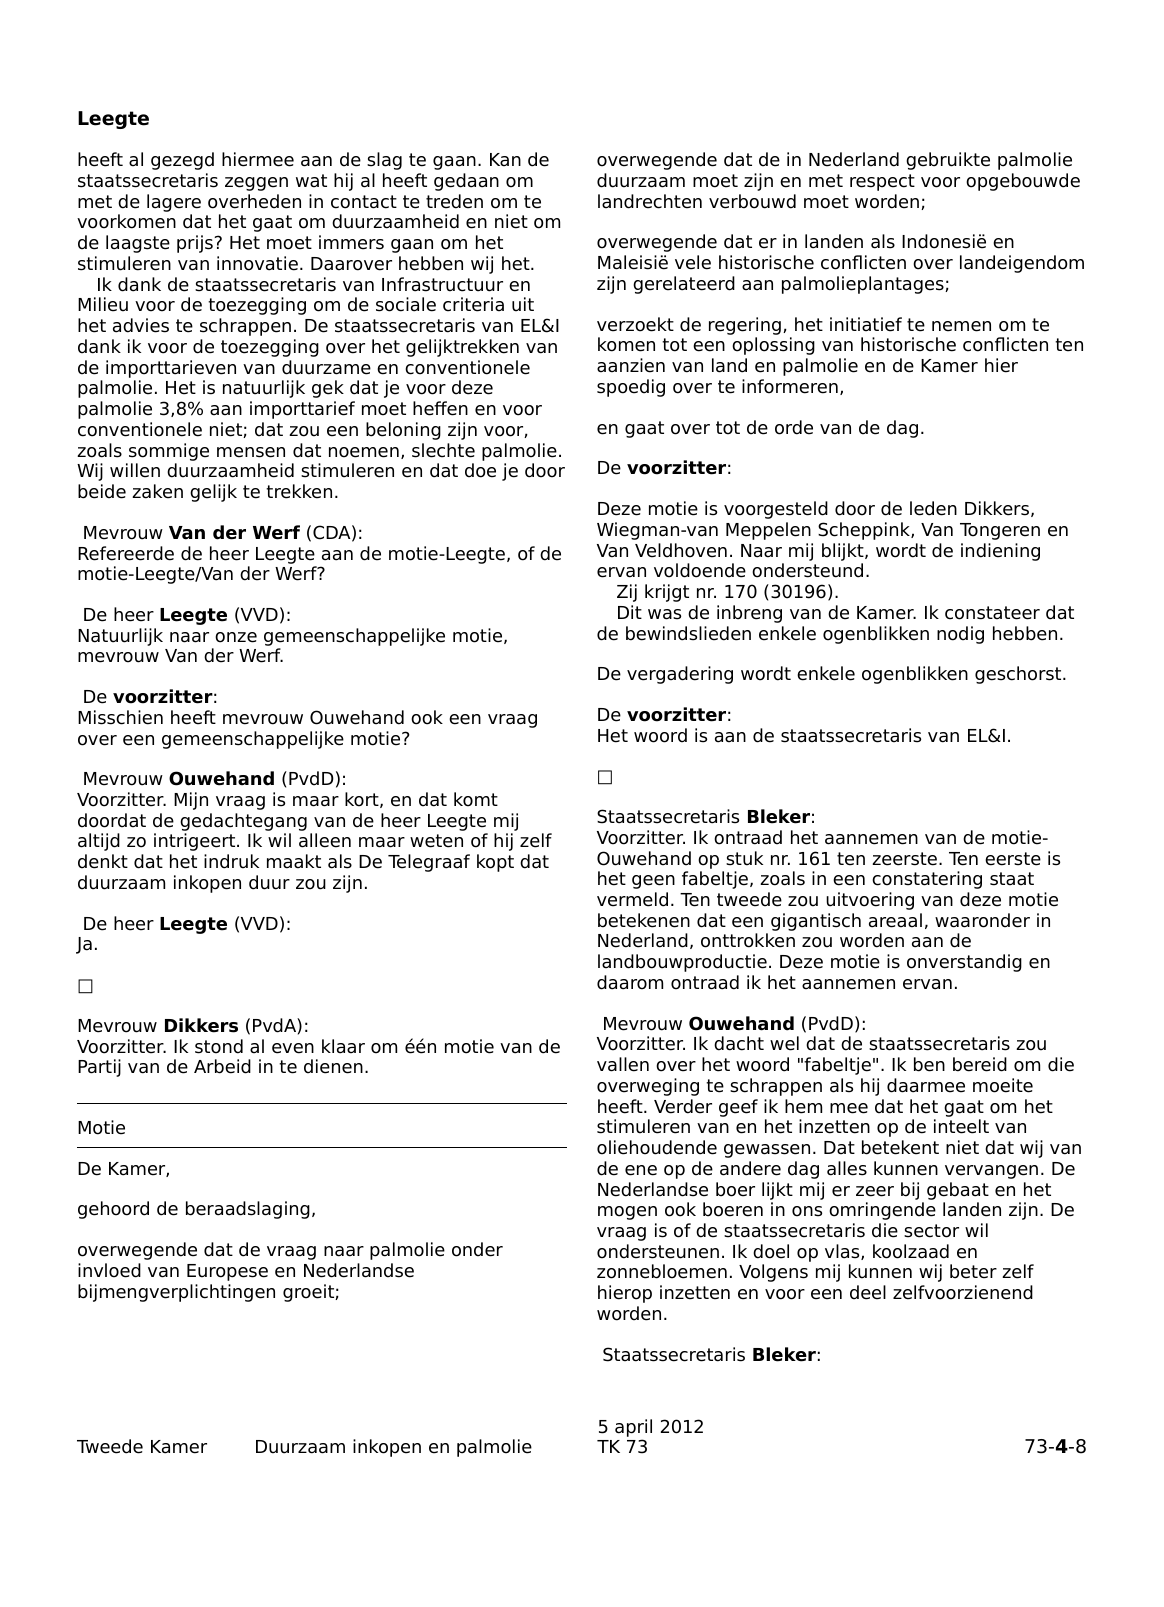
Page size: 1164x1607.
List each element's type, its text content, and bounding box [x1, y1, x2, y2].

text Ja. [77, 934, 567, 955]
text Voorzitter. Ik dacht wel dat de staatssecretaris zou vallen over het woord "fabeltje". Ik ben bereid om die overweging te schrappen als hij daarmee moeite heeft. Verder geef ik hem mee dat het gaat om het stimuleren van en het inzetten op de inteelt van oliehoudende gewassen. Dat betekent niet dat wij van de ene op de andere dag alles kunnen vervangen. De Nederlandse boer lijkt mij er zeer bij gebaat en het mogen ook boeren in ons omringende landen zijn. De vraag is of de staatssecretaris die sector wil ondersteunen. Ik doel op vlas, koolzaad en zonnebloemen. Volgens mij kunnen wij beter zelf hierop inzetten en voor een deel zelfvoorzienend worden. [596, 1034, 1087, 1324]
text De voorzitter: [596, 705, 1087, 726]
text De voorzitter: [77, 687, 567, 708]
text Het woord is aan de staatssecretaris van EL&I. [596, 726, 1087, 746]
text De voorzitter: [596, 458, 1087, 479]
text overwegende dat er in landen als Indonesië en Maleisië vele historische conflicten over landeigendom zijn gerelateerd aan palmolieplantages; [596, 232, 1087, 294]
text Mevrouw Van der Werf (CDA): [77, 523, 567, 543]
text Refereerde de heer Leegte aan de motie-Leegte, of de motie-Leegte/Van der Werf? [77, 543, 567, 585]
text heeft al gezegd hiermee aan de slag te gaan. Kan de staatssecretaris zeggen wat hij al heeft gedaan om met de lagere overheden in contact te treden om te voorkomen dat het gaat om duurzaamheid en niet om de laagste prijs? Het moet immers gaan om het stimuleren van innovatie. Daarover hebben wij het. [77, 150, 567, 274]
text De vergadering wordt enkele ogenblikken geschorst. [596, 664, 1087, 685]
text Ik dank de staatssecretaris van Infrastructuur en Milieu voor de toezegging om de sociale criteria uit het advies te schrappen. De staatssecretaris van EL&I dank ik voor de toezegging over het gelijktrekken van de importtarieven van duurzame en conventionele palmolie. Het is natuurlijk gek dat je voor deze palmolie 3,8% aan importtarief moet heffen en voor conventionele niet; dat zou een beloning zijn voor, zoals sommige mensen dat noemen, slechte palmolie. Wij willen duurzaamheid stimuleren en dat doe je door beide zaken gelijk te trekken. [77, 274, 567, 503]
text Mevrouw Ouwehand (PvdD): [77, 769, 567, 790]
text Mevrouw Dikkers (PvdA): [77, 1016, 567, 1036]
text Mevrouw Ouwehand (PvdD): [596, 1013, 1087, 1034]
text Dit was de inbreng van de Kamer. Ik constateer dat de bewindslieden enkele ogenblikken nodig hebben. [596, 603, 1087, 644]
text □ [77, 975, 567, 996]
text Zij krijgt nr. 170 (30196). [596, 582, 1087, 603]
text Voorzitter. Ik ontraad het aannemen van de motie-Ouwehand op stuk nr. 161 ten zeerste. Ten eerste is het geen fabeltje, zoals in een constatering staat vermeld. Ten tweede zou uitvoering van deze motie betekenen dat een gigantisch areaal, waaronder in Nederland, onttrokken zou worden aan de landbouwproductie. Deze motie is onverstandig en daarom ontraad ik het aannemen ervan. [596, 828, 1087, 993]
text Staatssecretaris Bleker: [596, 807, 1087, 828]
text overwegende dat de in Nederland gebruikte palmolie duurzaam moet zijn en met respect voor opgebouwde landrechten verbouwd moet worden; [596, 150, 1087, 212]
text Misschien heeft mevrouw Ouwehand ook een vraag over een gemeenschappelijke motie? [77, 708, 567, 749]
text en gaat over tot de orde van de dag. [596, 417, 1087, 438]
text overwegende dat de vraag naar palmolie onder invloed van Europese en Nederlandse bijmengverplichtingen groeit; [77, 1240, 567, 1302]
text verzoekt de regering, het initiatief te nemen om te komen tot een oplossing van historische conflicten ten aanzien van land en palmolie en de Kamer hier spoedig over te informeren, [596, 314, 1087, 397]
text Motie [77, 1118, 567, 1138]
text De heer Leegte (VVD): [77, 605, 567, 626]
text De heer Leegte (VVD): [77, 913, 567, 934]
text Natuurlijk naar onze gemeenschappelijke motie, mevrouw Van der Werf. [77, 626, 567, 667]
text gehoord de beraadslaging, [77, 1199, 567, 1220]
text Voorzitter. Mijn vraag is maar kort, en dat komt doordat de gedachtegang van de heer Leegte mij altijd zo intrigeert. Ik wil alleen maar weten of hij zelf denkt dat het indruk maakt als De Telegraaf kopt dat duurzaam inkopen duur zou zijn. [77, 790, 567, 893]
text □ [596, 766, 1087, 787]
text Deze motie is voorgesteld door de leden Dikkers, Wiegman-van Meppelen Scheppink, Van Tongeren en Van Veldhoven. Naar mij blijkt, wordt de indiening ervan voldoende ondersteund. [596, 499, 1087, 582]
text De Kamer, [77, 1158, 567, 1179]
text Staatssecretaris Bleker: [596, 1344, 1087, 1365]
text Voorzitter. Ik stond al even klaar om één motie van de Partij van de Arbeid in te dienen. [77, 1036, 567, 1078]
